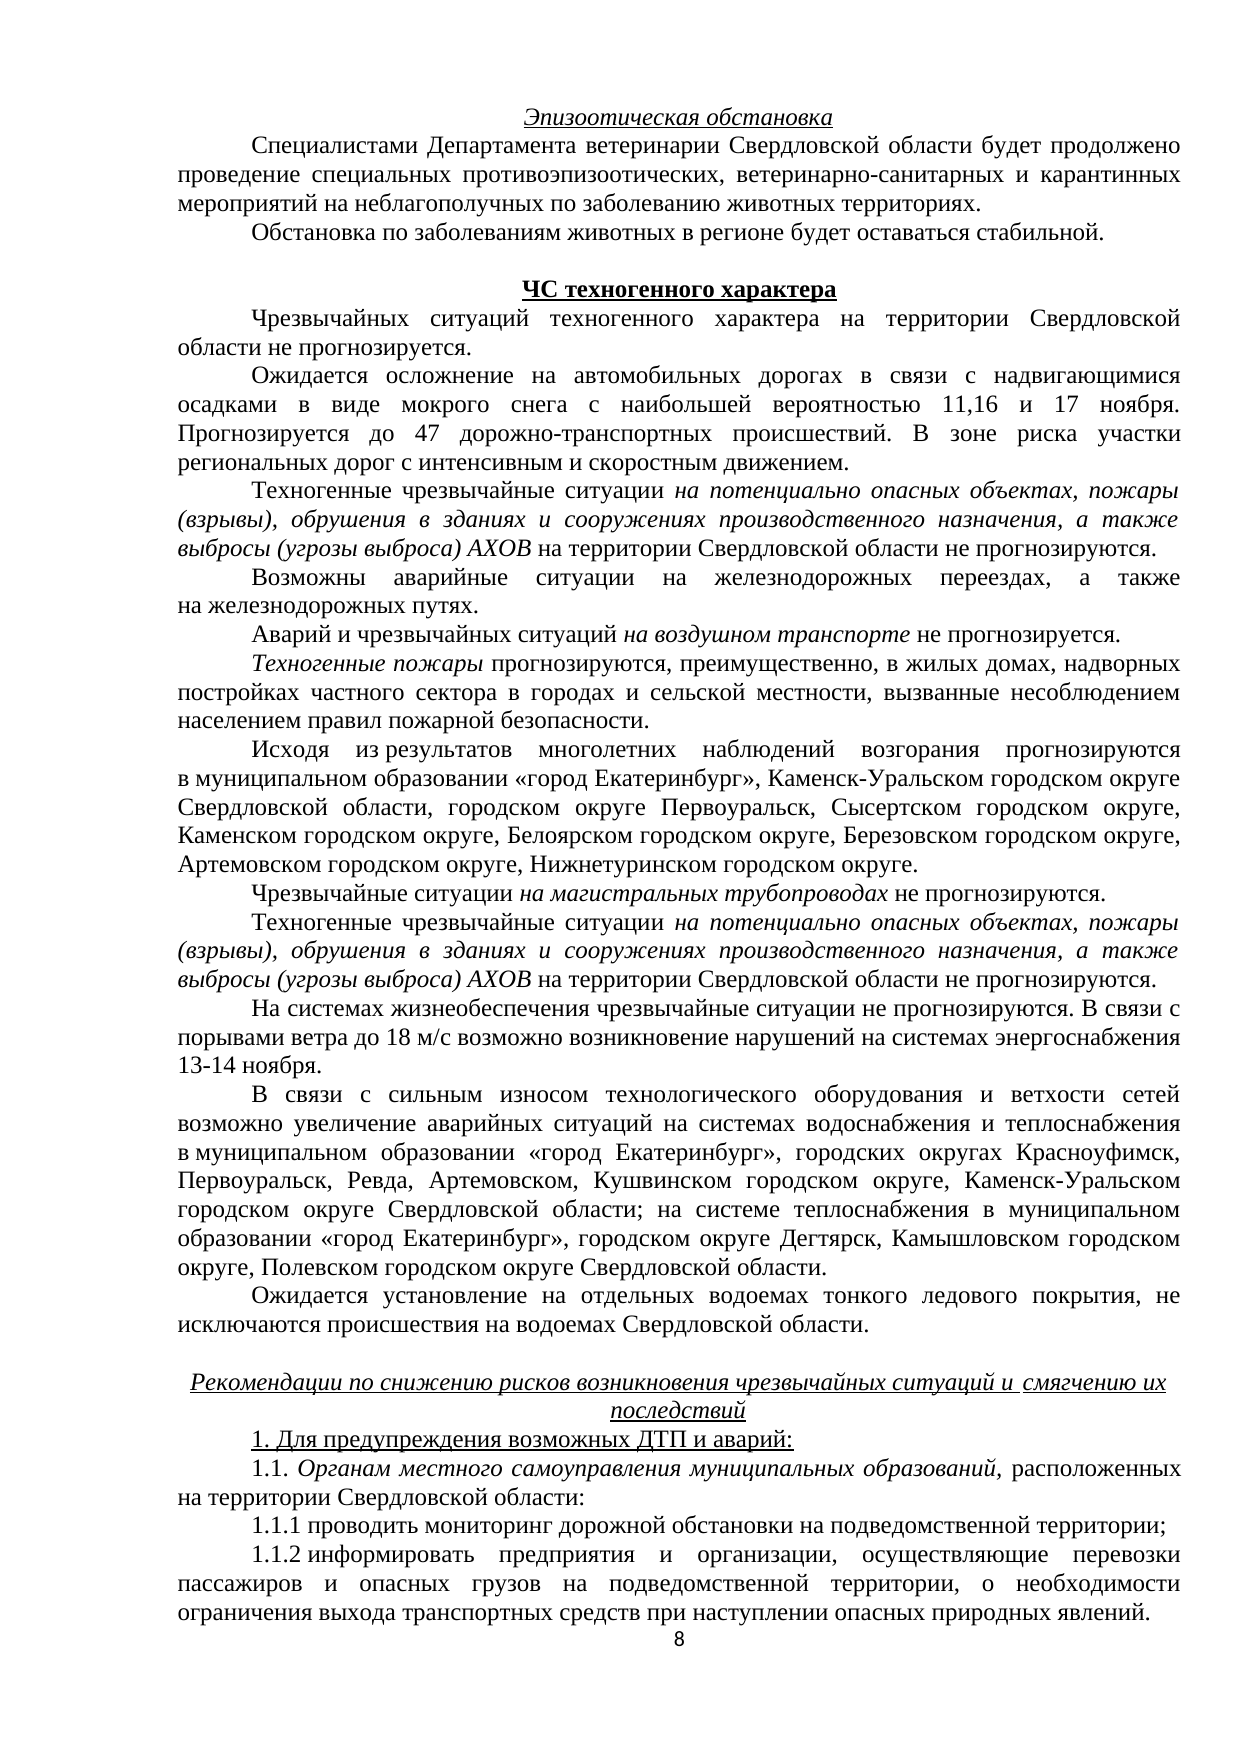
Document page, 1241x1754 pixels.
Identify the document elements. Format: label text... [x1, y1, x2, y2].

text 1. Для предупреждения возможных ДТП и аварий: [177, 1424, 1181, 1453]
text Ожидается осложнение на автомобильных дорогах в связи с надвигающимися осадками в виде мокрого снега с наибольшей вероятностью 11,16 и 17 ноября. Прогнозируется до 47 дорожно-транспортных происшествий. В зоне риска участки региональных дорог с интенсивным и скоростным движением. [177, 360, 1181, 475]
text Чрезвычайных ситуаций техногенного характера на территории Свердловской области не прогнозируется. [177, 303, 1181, 360]
text Чрезвычайные ситуации на магистральных трубопроводах не прогнозируются. [177, 878, 1181, 907]
text ЧС техногенного характера [177, 274, 1181, 303]
text В связи с сильным износом технологического оборудования и ветхости сетей возможно увеличение аварийных ситуаций на системах водоснабжения и теплоснабжения в муниципальном образовании «город Екатеринбург», городских округах Красноуфимск, Первоуральск, Ревда, Артемовском, Кушвинском городском округе, Каменск-Уральском городском округе Свердловской области; на системе теплоснабжения в муниципальном образовании «город Екатеринбург», городском округе Дегтярск, Камышловском городском округе, Полевском городском округе Свердловской области. [177, 1079, 1181, 1280]
text Специалистами Департамента ветеринарии Свердловской области будет продолжено проведение специальных противоэпизоотических, ветеринарно-санитарных и карантинных мероприятий на неблагополучных по заболеванию животных территориях. [177, 130, 1181, 217]
text Техногенные пожары прогнозируются, преимущественно, в жилых домах, надворных постройках частного сектора в городах и сельской местности, вызванные несоблюдением населением правил пожарной безопасности. [177, 648, 1181, 734]
text 1.1.1 проводить мониторинг дорожной обстановки на подведомственной территории; [177, 1510, 1181, 1539]
text 1.1.2 информировать предприятия и организации, осуществляющие перевозки пассажиров и опасных грузов на подведомственной территории, о необходимости ограничения выхода транспортных средств при наступлении опасных природных явлений. [177, 1539, 1181, 1625]
text Техногенные чрезвычайные ситуации на потенциально опасных объектах, пожары (взрывы), обрушения в зданиях и сооружениях производственного назначения, а также выбросы (угрозы выброса) АХОВ на территории Свердловской области не прогнозируются. [177, 475, 1181, 562]
text Эпизоотическая обстановка [177, 102, 1181, 130]
text Аварий и чрезвычайных ситуаций на воздушном транспорте не прогнозируется. [177, 619, 1181, 648]
text Рекомендации по снижению рисков возникновения чрезвычайных ситуаций и смягчению их последствий [177, 1367, 1181, 1424]
text На системах жизнеобеспечения чрезвычайные ситуации не прогнозируются. В связи с порывами ветра до 18 м/с возможно возникновение нарушений на системах энергоснабжения 13-14 ноября. [177, 993, 1181, 1079]
text Возможны аварийные ситуации на железнодорожных переездах, а также на железнодорожных путях. [177, 562, 1181, 619]
text Исходя из результатов многолетних наблюдений возгорания прогнозируются в муниципальном образовании «город Екатеринбург», Каменск-Уральском городском округе Свердловской области, городском округе Первоуральск, Сысертском городском округе, Каменском городском округе, Белоярском городском округе, Березовском городском округе, Артемовском городском округе, Нижнетуринском городском округе. [177, 734, 1181, 878]
text Техногенные чрезвычайные ситуации на потенциально опасных объектах, пожары (взрывы), обрушения в зданиях и сооружениях производственного назначения, а также выбросы (угрозы выброса) АХОВ на территории Свердловской области не прогнозируются. [177, 907, 1181, 993]
text Обстановка по заболеваниям животных в регионе будет оставаться стабильной. [177, 217, 1181, 245]
text Ожидается установление на отдельных водоемах тонкого ледового покрытия, не исключаются происшествия на водоемах Свердловской области. [177, 1280, 1181, 1338]
text 1.1. Органам местного самоуправления муниципальных образований, расположенных на территории Свердловской области: [177, 1453, 1181, 1510]
